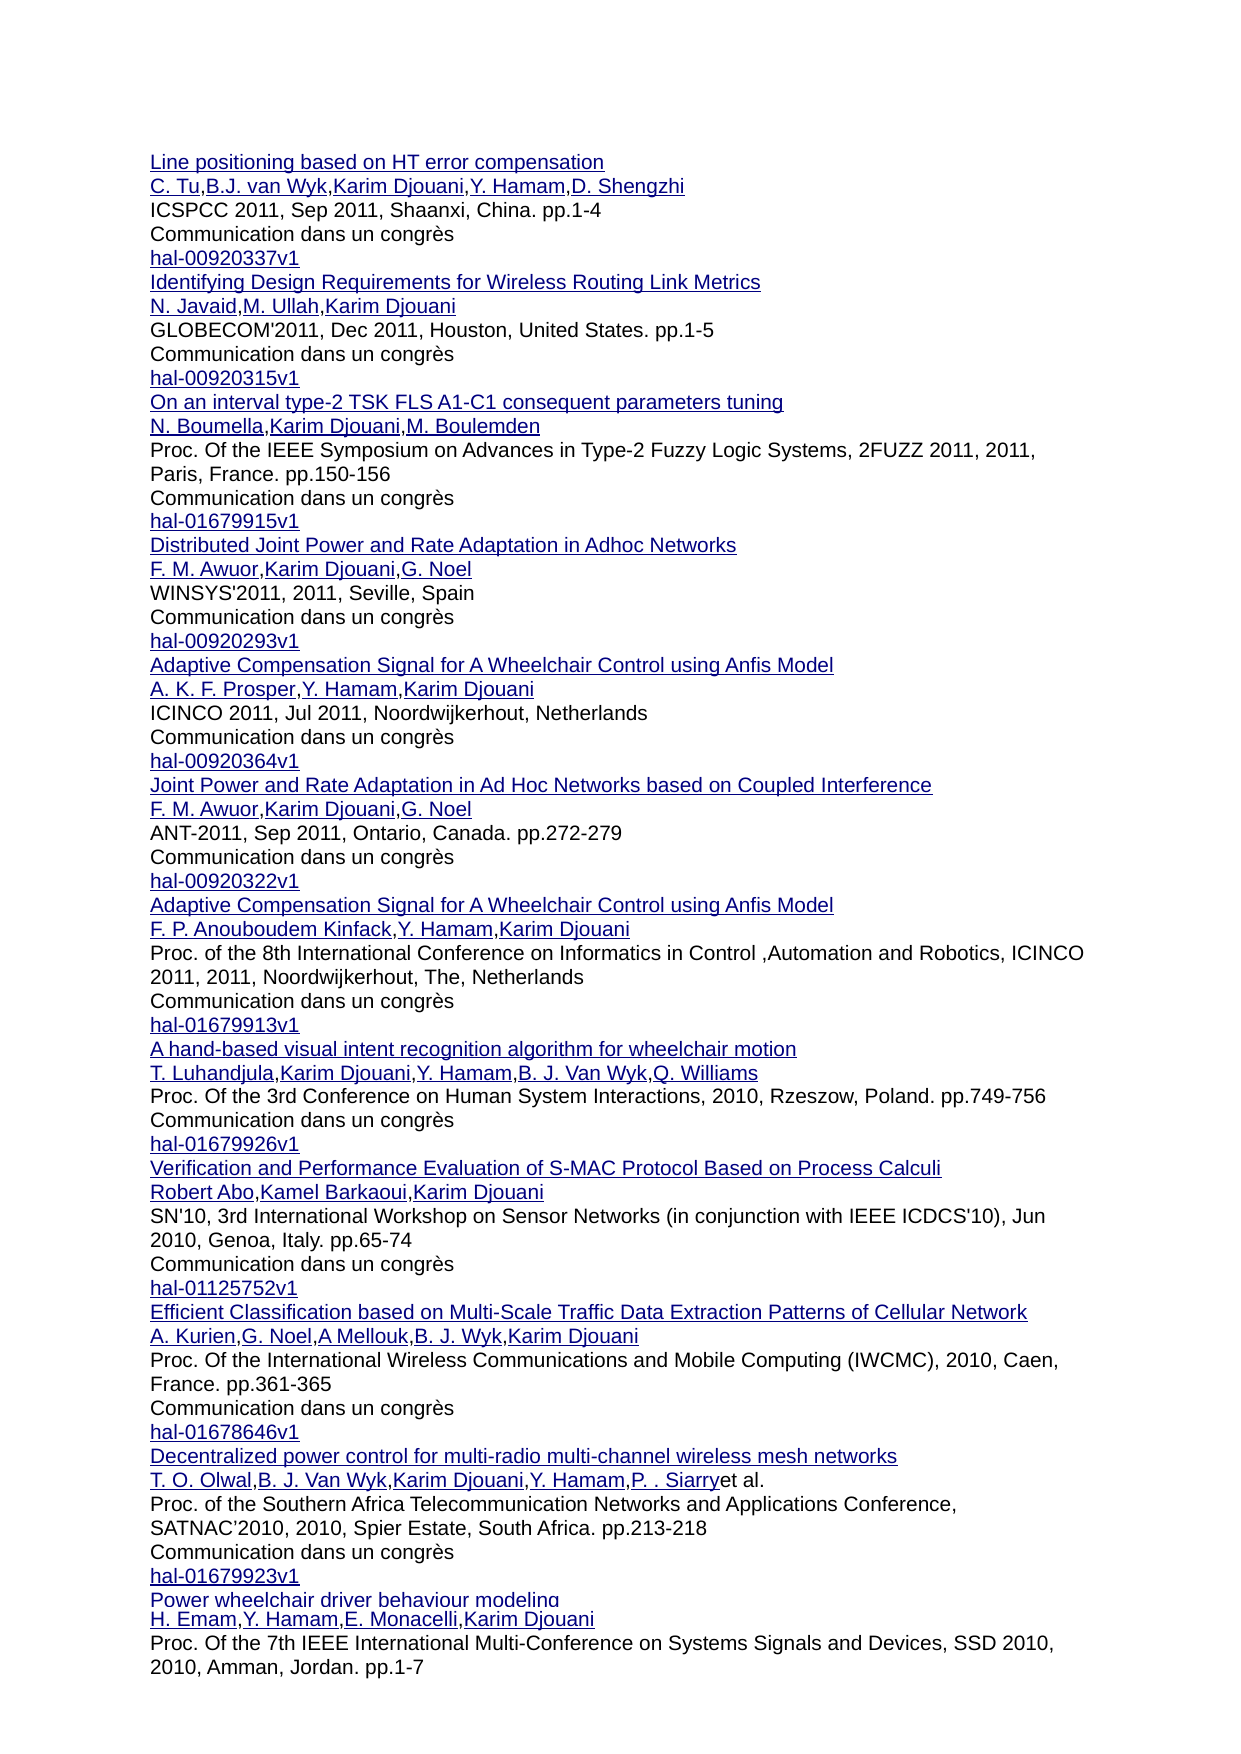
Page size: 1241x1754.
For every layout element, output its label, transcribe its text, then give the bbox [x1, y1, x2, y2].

table_cell Decentralized power control for multi-radio multi-channel wireless mesh networks T. O. Olwal,B. J. Van Wyk,Karim Djouani,Y. Hamam,P. . Siarryet al. Proc. of the Southern Africa Telecommunication Networks and Applications Conference, SATNAC’2010, 2010, Spier Estate, South Africa. pp.213-218 Communication dans un congrès hal-01679923v1 [150, 1444, 1090, 1587]
table_cell Distributed Joint Power and Rate Adaptation in Adhoc Networks F. M. Awuor,Karim Djouani,G. Noel WINSYS'2011, 2011, Seville, Spain Communication dans un congrès hal-00920293v1 [150, 533, 1090, 653]
table_cell On an interval type-2 TSK FLS A1-C1 consequent parameters tuning N. Boumella,Karim Djouani,M. Boulemden Proc. Of the IEEE Symposium on Advances in Type-2 Fuzzy Logic Systems, 2FUZZ 2011, 2011, Paris, France. pp.150-156 Communication dans un congrès hal-01679915v1 [150, 390, 1090, 533]
table_cell Efficient Classification based on Multi‐Scale Traffic Data Extraction Patterns of Cellular Network A. Kurien,G. Noel,A Mellouk,B. J. Wyk,Karim Djouani Proc. Of the International Wireless Communications and Mobile Computing (IWCMC), 2010, Caen, France. pp.361-365 Communication dans un congrès hal-01678646v1 [150, 1300, 1090, 1444]
table_cell Power wheelchair driver behaviour modeling H. Emam,Y. Hamam,E. Monacelli,Karim Djouani Proc. Of the 7th IEEE International Multi-Conference on Systems Signals and Devices, SSD 2010, 2010, Amman, Jordan. pp.1-7 [150, 1588, 1090, 1679]
table_cell Identifying Design Requirements for Wireless Routing Link Metrics N. Javaid,M. Ullah,Karim Djouani GLOBECOM'2011, Dec 2011, Houston, United States. pp.1-5 Communication dans un congrès hal-00920315v1 [150, 270, 1090, 389]
table_cell A hand-based visual intent recognition algorithm for wheelchair motion T. Luhandjula,Karim Djouani,Y. Hamam,B. J. Van Wyk,Q. Williams Proc. Of the 3rd Conference on Human System Interactions, 2010, Rzeszow, Poland. pp.749-756 Communication dans un congrès hal-01679926v1 [150, 1036, 1090, 1156]
table_cell Joint Power and Rate Adaptation in Ad Hoc Networks based on Coupled Interference F. M. Awuor,Karim Djouani,G. Noel ANT-2011, Sep 2011, Ontario, Canada. pp.272-279 Communication dans un congrès hal-00920322v1 [150, 773, 1090, 893]
table_cell Adaptive Compensation Signal for A Wheelchair Control using Anfis Model F. P. Anouboudem Kinfack,Y. Hamam,Karim Djouani Proc. of the 8th International Conference on Informatics in Control ,Automation and Robotics, ICINCO 2011, 2011, Noordwijkerhout, The, Netherlands Communication dans un congrès hal-01679913v1 [150, 893, 1090, 1036]
table_cell Adaptive Compensation Signal for A Wheelchair Control using Anfis Model A. K. F. Prosper,Y. Hamam,Karim Djouani ICINCO 2011, Jul 2011, Noordwijkerhout, Netherlands Communication dans un congrès hal-00920364v1 [150, 653, 1090, 773]
table_cell Verification and Performance Evaluation of S-MAC Protocol Based on Process Calculi Robert Abo,Kamel Barkaoui,Karim Djouani SN'10, 3rd International Workshop on Sensor Networks (in conjunction with IEEE ICDCS'10), Jun 2010, Genoa, Italy. pp.65-74 Communication dans un congrès hal-01125752v1 [150, 1156, 1090, 1300]
table_cell Line positioning based on HT error compensation C. Tu,B.J. van Wyk,Karim Djouani,Y. Hamam,D. Shengzhi ICSPCC 2011, Sep 2011, Shaanxi, China. pp.1-4 Communication dans un congrès hal-00920337v1 [150, 150, 1090, 270]
